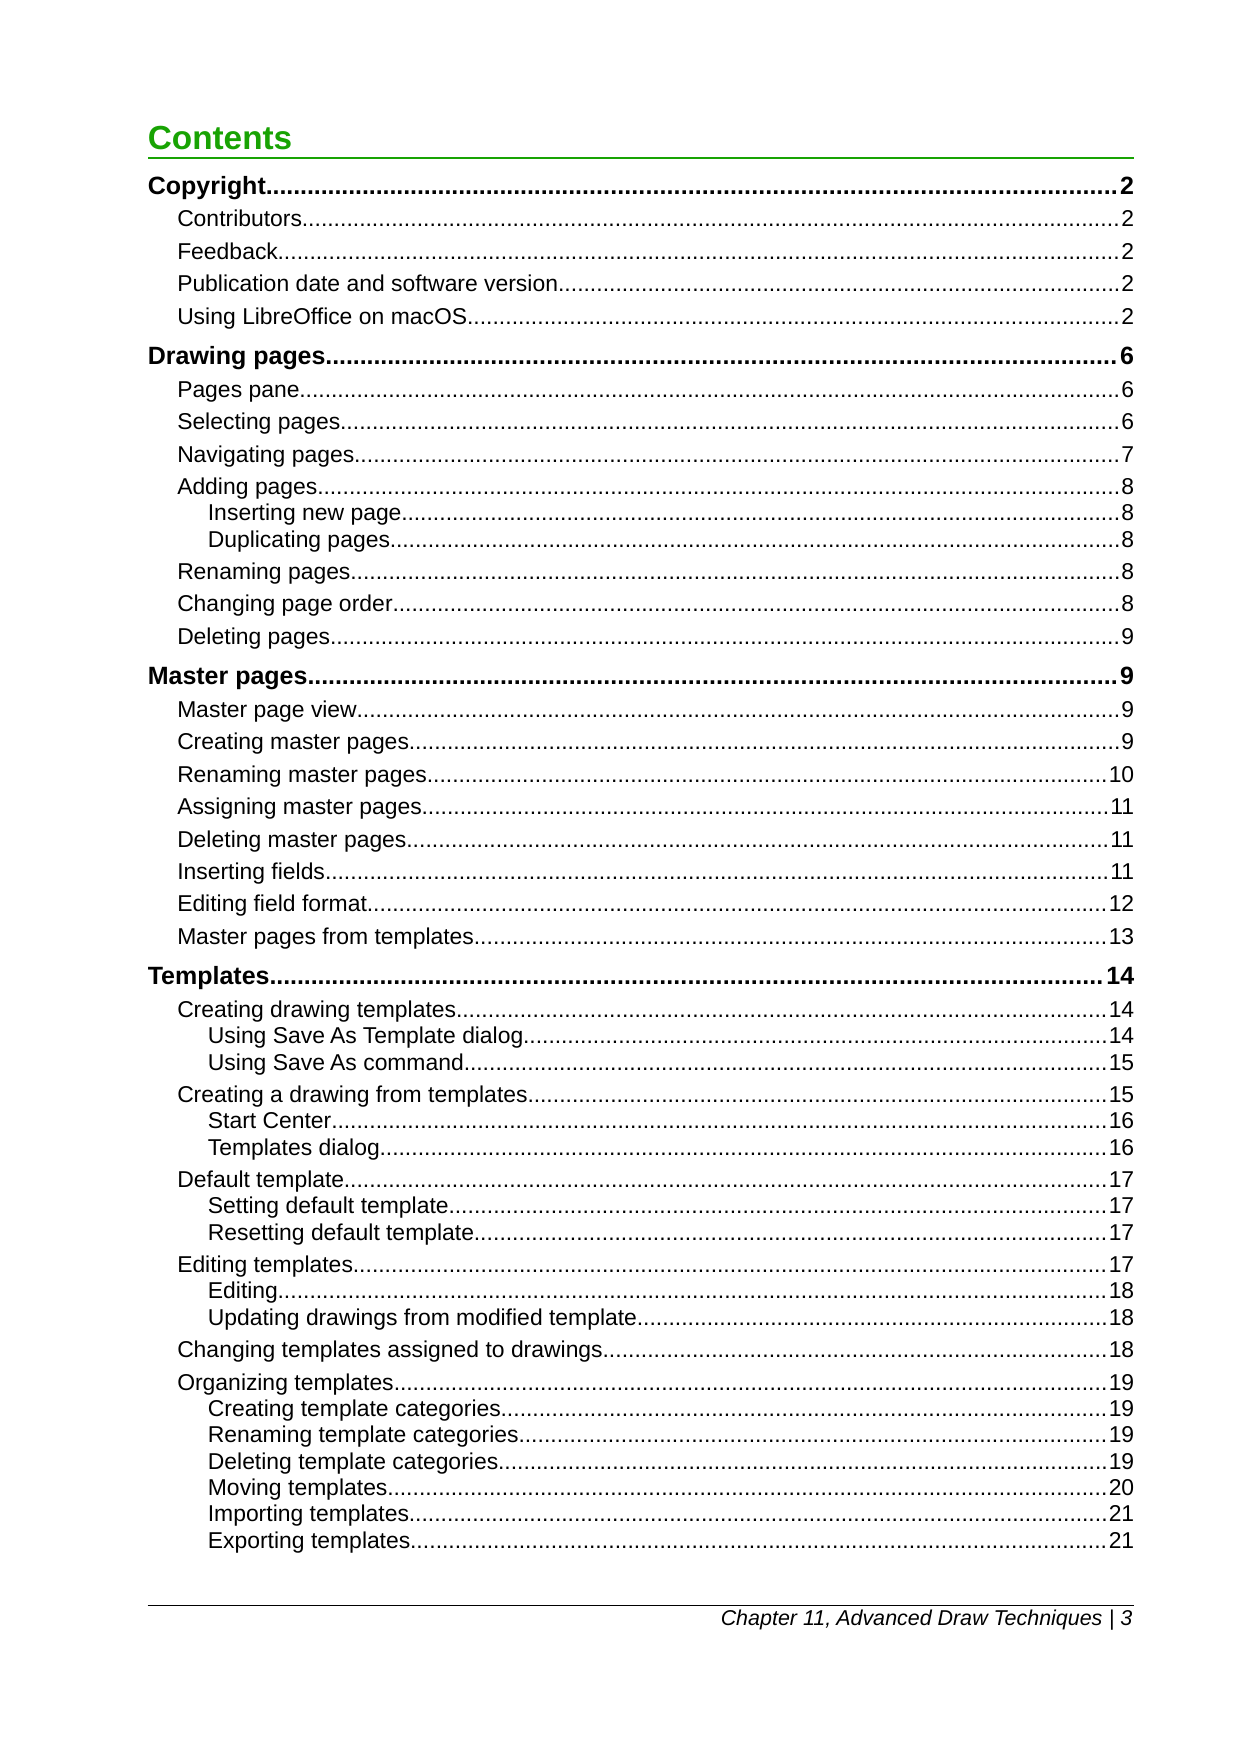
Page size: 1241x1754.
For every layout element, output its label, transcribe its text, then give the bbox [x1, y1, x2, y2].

text Templates dialog 16 [208, 1134, 1134, 1160]
text Navigating pages 7 [177, 441, 1134, 467]
text Master pages 9 [148, 661, 1134, 690]
text Assigning master pages 11 [177, 793, 1134, 819]
text Changing templates assigned to drawings 18 [177, 1336, 1134, 1363]
text Inserting new page 8 [208, 499, 1134, 526]
text Editing templates 17 [177, 1251, 1134, 1277]
text Inserting fields 11 [177, 858, 1134, 884]
text Setting default template 17 [208, 1192, 1134, 1219]
text Editing field format 12 [177, 890, 1134, 917]
text Deleting template categories 19 [208, 1448, 1134, 1474]
text Creating drawing templates 14 [177, 996, 1134, 1022]
text Renaming master pages 10 [177, 761, 1134, 787]
text Drawing pages 6 [148, 341, 1134, 370]
text Deleting master pages 11 [177, 826, 1134, 852]
text Default template 17 [177, 1166, 1134, 1192]
text Using Save As Template dialog 14 [208, 1022, 1134, 1048]
text Editing 18 [208, 1277, 1134, 1304]
text Changing page order 8 [177, 590, 1134, 617]
text Pages pane 6 [177, 376, 1134, 402]
text Updating drawings from modified template 18 [208, 1304, 1134, 1330]
text Using Save As command 15 [208, 1048, 1134, 1075]
text Using LibreOffice on macOS 2 [177, 303, 1134, 329]
text Selecting pages 6 [177, 408, 1134, 434]
text Publication date and software version 2 [177, 270, 1134, 297]
text Renaming template categories 19 [208, 1421, 1134, 1448]
text Start Center 16 [208, 1107, 1134, 1134]
text Creating master pages 9 [177, 728, 1134, 755]
text Master pages from templates 13 [177, 923, 1134, 949]
text Feedback 2 [177, 238, 1134, 264]
text Resetting default template 17 [208, 1219, 1134, 1245]
text Organizing templates 19 [177, 1369, 1134, 1395]
text Creating template categories 19 [208, 1395, 1134, 1421]
text Duplicating pages 8 [208, 526, 1134, 552]
text Renaming pages 8 [177, 558, 1134, 584]
text Adding pages 8 [177, 473, 1134, 499]
subtitle Contents [148, 118, 1134, 157]
text Importing templates 21 [208, 1500, 1134, 1527]
text Moving templates 20 [208, 1474, 1134, 1500]
text Copyright 2 [148, 171, 1134, 199]
text Deleting pages 9 [177, 623, 1134, 649]
text Exporting templates 21 [208, 1527, 1134, 1553]
text Creating a drawing from templates 15 [177, 1081, 1134, 1107]
text Master page view 9 [177, 696, 1134, 722]
text Templates 14 [148, 961, 1134, 990]
text Contributors 2 [177, 205, 1134, 232]
